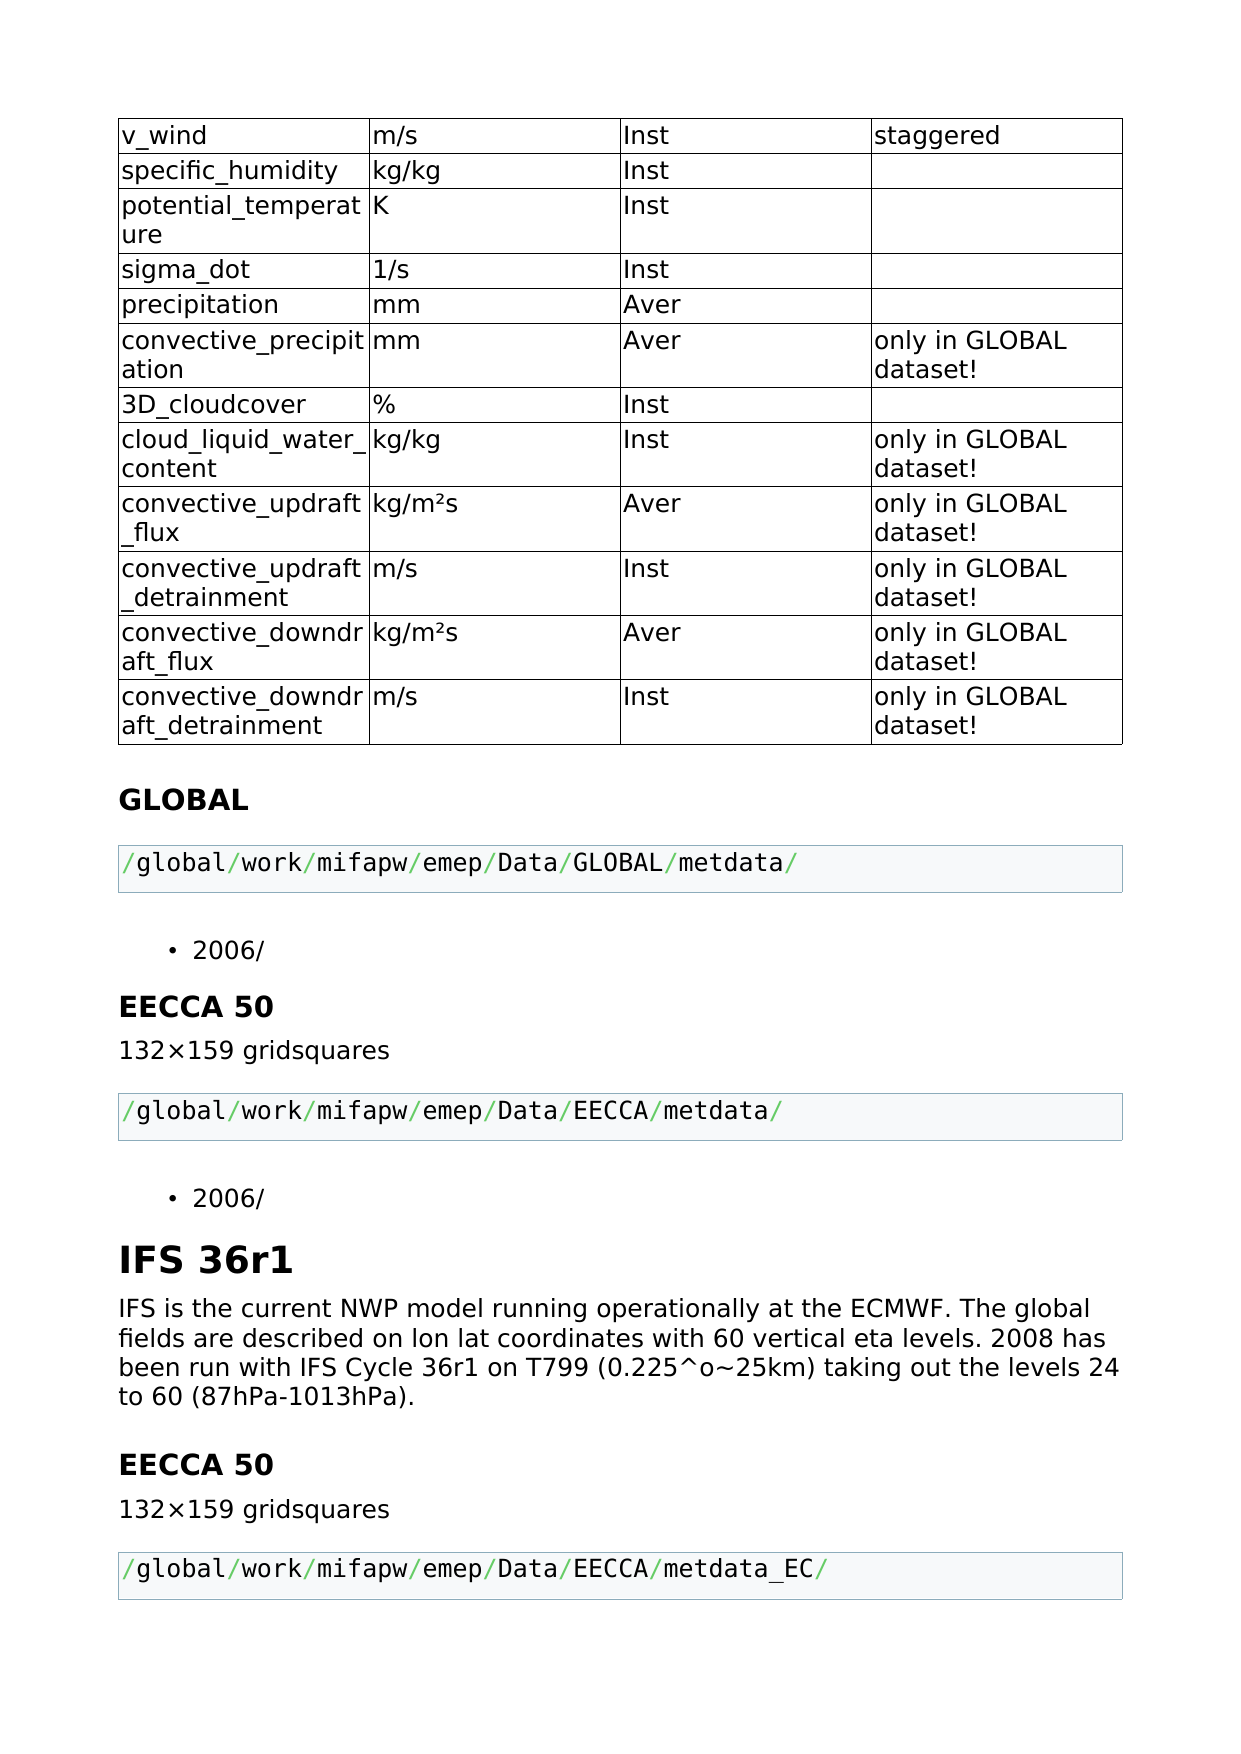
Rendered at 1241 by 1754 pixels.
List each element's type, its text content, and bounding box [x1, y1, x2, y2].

table_cell Inst [621, 552, 871, 615]
table_cell [872, 254, 1122, 288]
table_cell precipitation [119, 289, 369, 323]
table_cell only in GLOBAL dataset! [872, 552, 1122, 615]
table_cell [872, 189, 1122, 253]
table_cell Inst [621, 388, 871, 422]
table_cell Inst [621, 423, 871, 486]
subtitle IFS 36r1 [118, 1238, 1122, 1282]
table_cell m/s [370, 680, 620, 743]
table_header /global/work/mifapw/emep/Data/EECCA/metdata_EC/ [119, 1553, 1122, 1598]
table_cell [872, 388, 1122, 422]
table_header /global/work/mifapw/emep/Data/EECCA/metdata/ [119, 1094, 1122, 1140]
table_cell [872, 154, 1122, 188]
table_cell m/s [370, 119, 620, 153]
table_cell potential_temperature [119, 189, 369, 253]
table_cell sigma_dot [119, 254, 369, 288]
table_cell mm [370, 289, 620, 323]
table_cell Inst [621, 154, 871, 188]
table_cell specific_humidity [119, 154, 369, 188]
table_cell Inst [621, 189, 871, 253]
table_cell convective_updraft_detrainment [119, 552, 369, 615]
text 132×159 gridsquares [118, 1495, 1122, 1524]
table_cell only in GLOBAL dataset! [872, 324, 1122, 387]
table_cell only in GLOBAL dataset! [872, 487, 1122, 551]
table_cell Aver [621, 324, 871, 387]
table_cell only in GLOBAL dataset! [872, 616, 1122, 679]
table_cell only in GLOBAL dataset! [872, 423, 1122, 486]
table_cell 3D_cloudcover [119, 388, 369, 422]
table_cell v_wind [119, 119, 369, 153]
table_cell kg/m²s [370, 487, 620, 551]
table_cell Aver [621, 289, 871, 323]
table_header /global/work/mifapw/emep/Data/GLOBAL/metdata/ [119, 846, 1122, 892]
table_cell only in GLOBAL dataset! [872, 680, 1122, 743]
table_cell convective_downdraft_detrainment [119, 680, 369, 743]
table_cell Inst [621, 119, 871, 153]
table_cell kg/m²s [370, 616, 620, 679]
table_cell Aver [621, 616, 871, 679]
table_cell % [370, 388, 620, 422]
subtitle GLOBAL [118, 783, 1122, 817]
table_cell staggered [872, 119, 1122, 153]
table_cell Inst [621, 680, 871, 743]
table_cell kg/kg [370, 154, 620, 188]
list 2006/ [177, 1184, 1122, 1213]
table_cell Aver [621, 487, 871, 551]
table_cell kg/kg [370, 423, 620, 486]
text 132×159 gridsquares [118, 1037, 1122, 1066]
table_cell [872, 289, 1122, 323]
table_cell mm [370, 324, 620, 387]
table_cell cloud_liquid_water_content [119, 423, 369, 486]
table_cell m/s [370, 552, 620, 615]
table_cell convective_precipitation [119, 324, 369, 387]
subtitle EECCA 50 [118, 990, 1122, 1024]
table_cell convective_downdraft_flux [119, 616, 369, 679]
table_cell 1/s [370, 254, 620, 288]
table_cell K [370, 189, 620, 253]
table_cell convective_updraft_flux [119, 487, 369, 551]
subtitle EECCA 50 [118, 1449, 1122, 1483]
text IFS is the current NWP model running operationally at the ECMWF. The global fields are described on lon lat coordinates with 60 vertical eta levels. 2008 has been run with IFS Cycle 36r1 on T799 (0.225^o~25km) taking out the levels 24 to 60 (87hPa-1013hPa). [118, 1294, 1122, 1411]
list 2006/ [177, 936, 1122, 965]
table_cell Inst [621, 254, 871, 288]
